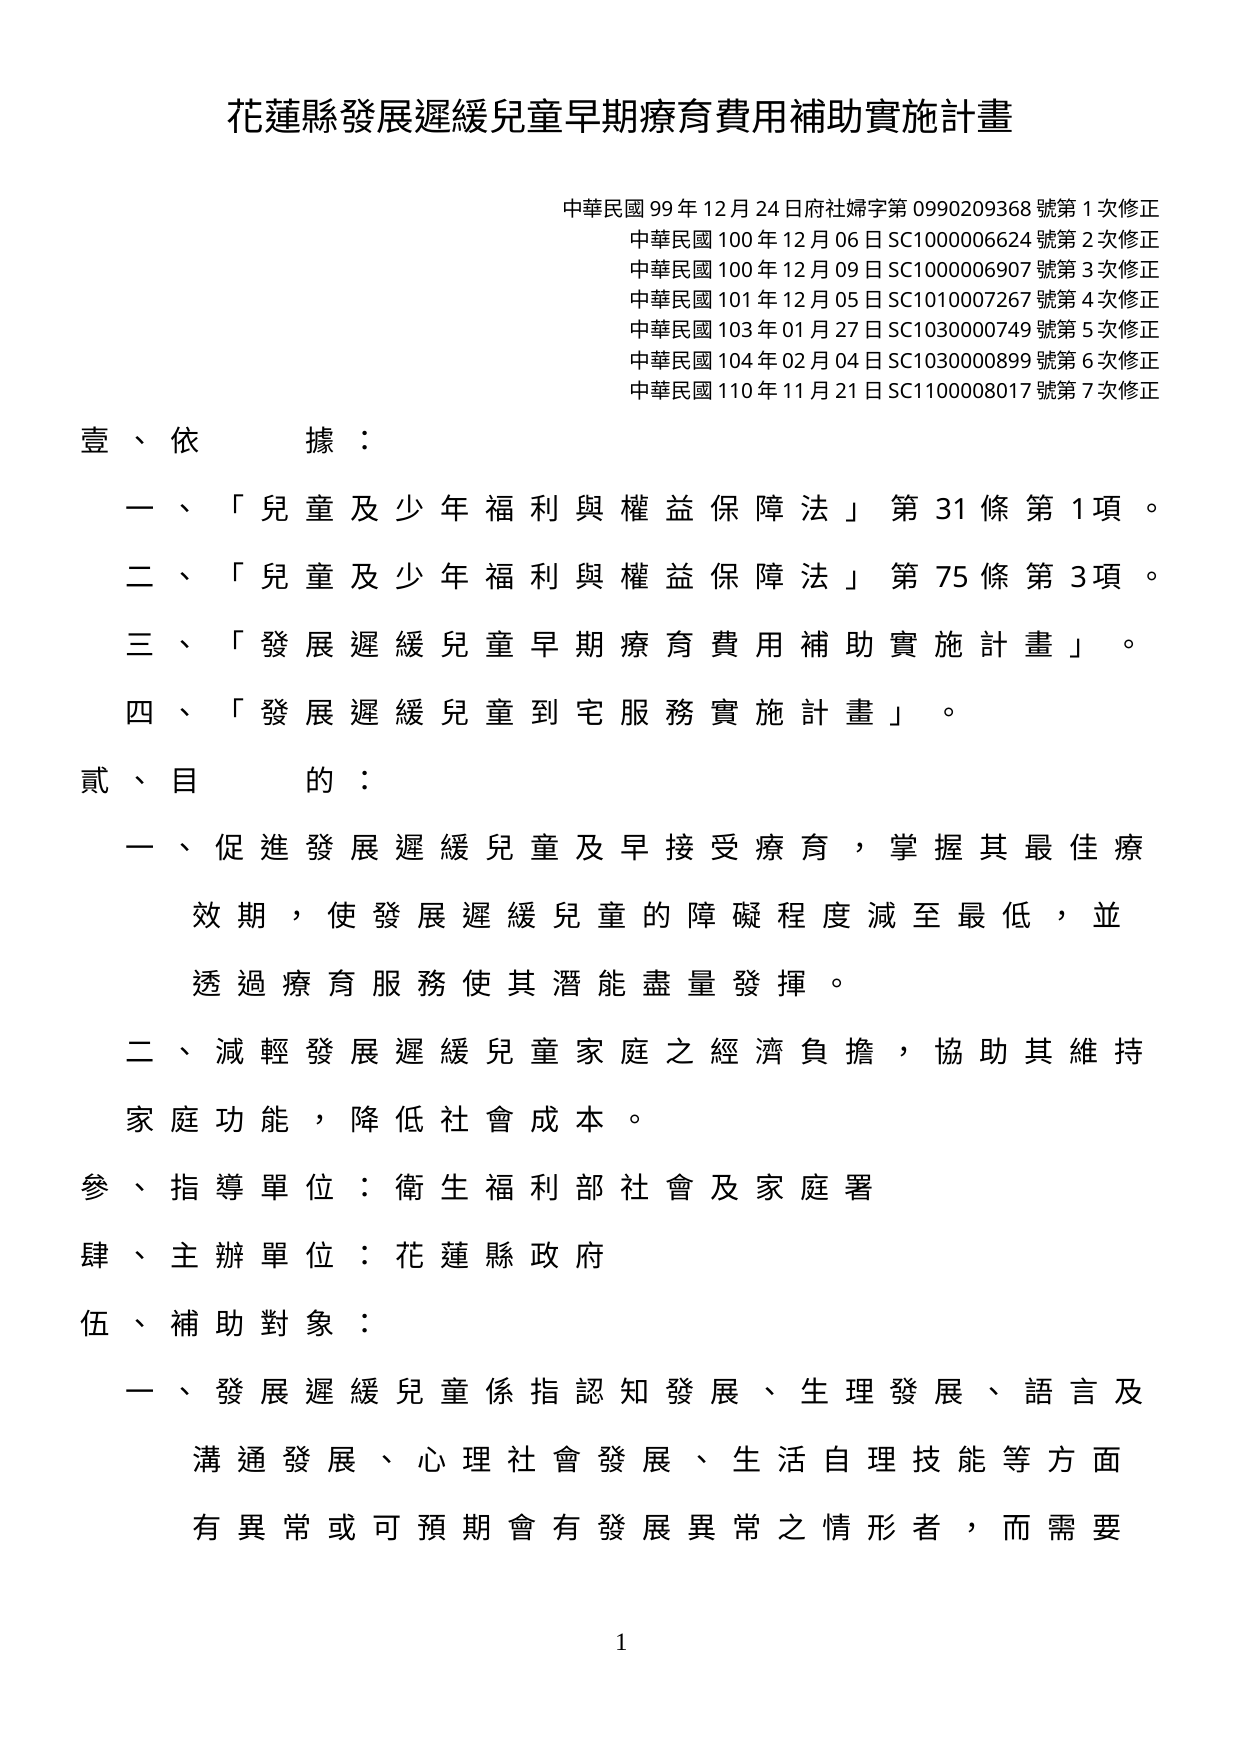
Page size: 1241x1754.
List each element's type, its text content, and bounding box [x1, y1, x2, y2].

text 中華民國100年12月06日SC1000006624號第2次修正 [65, 223, 1160, 253]
text 一、發展遲緩兒童係指認知發展、生理發展、語言及溝通發展、心理社會發展、生活自理技能等方面有異常或可預期會有發展異常之情形者，而需要 [123, 1356, 1160, 1559]
text 四、「發展遲緩兒童到宅服務實施計畫」。 [80, 676, 1160, 744]
text 二、減輕發展遲緩兒童家庭之經濟負擔，協助其維持家庭功能，降低社會成本。 [116, 1016, 1160, 1152]
text 一、促進發展遲緩兒童及早接受療育，掌握其最佳療效期，使發展遲緩兒童的障礙程度減至最低，並透過療育服務使其潛能盡量發揮。 [115, 812, 1160, 1016]
text 中華民國110年11月21日SC1100008017號第7次修正 [80, 374, 1160, 405]
text 壹、依 據： [80, 405, 1160, 473]
text 中華民國100年12月09日SC1000006907號第3次修正 [80, 253, 1160, 283]
text 三、「發展遲緩兒童早期療育費用補助實施計畫」。 [80, 608, 1160, 676]
text 中華民國101年12月05日SC1010007267號第4次修正 [80, 283, 1160, 314]
text 一、「兒童及少年福利與權益保障法」第31條第1項。 [80, 473, 1160, 541]
text 二、「兒童及少年福利與權益保障法」第75條第3項。 [80, 541, 1160, 608]
text 貳、目 的： [80, 744, 1160, 812]
text 中華民國99年12月24日府社婦字第0990209368號第1次修正 [80, 192, 1160, 223]
text 中華民國104年02月04日SC1030000899號第6次修正 [80, 344, 1160, 374]
text 中華民國103年01月27日SC1030000749號第5次修正 [80, 314, 1160, 344]
text 伍、補助對象： [80, 1288, 1160, 1356]
text 參、指導單位：衛生福利部社會及家庭署 [80, 1152, 1160, 1220]
text 肆、主辦單位：花蓮縣政府 [80, 1220, 1160, 1288]
text 花蓮縣發展遲緩兒童早期療育費用補助實施計畫 [80, 87, 1160, 141]
